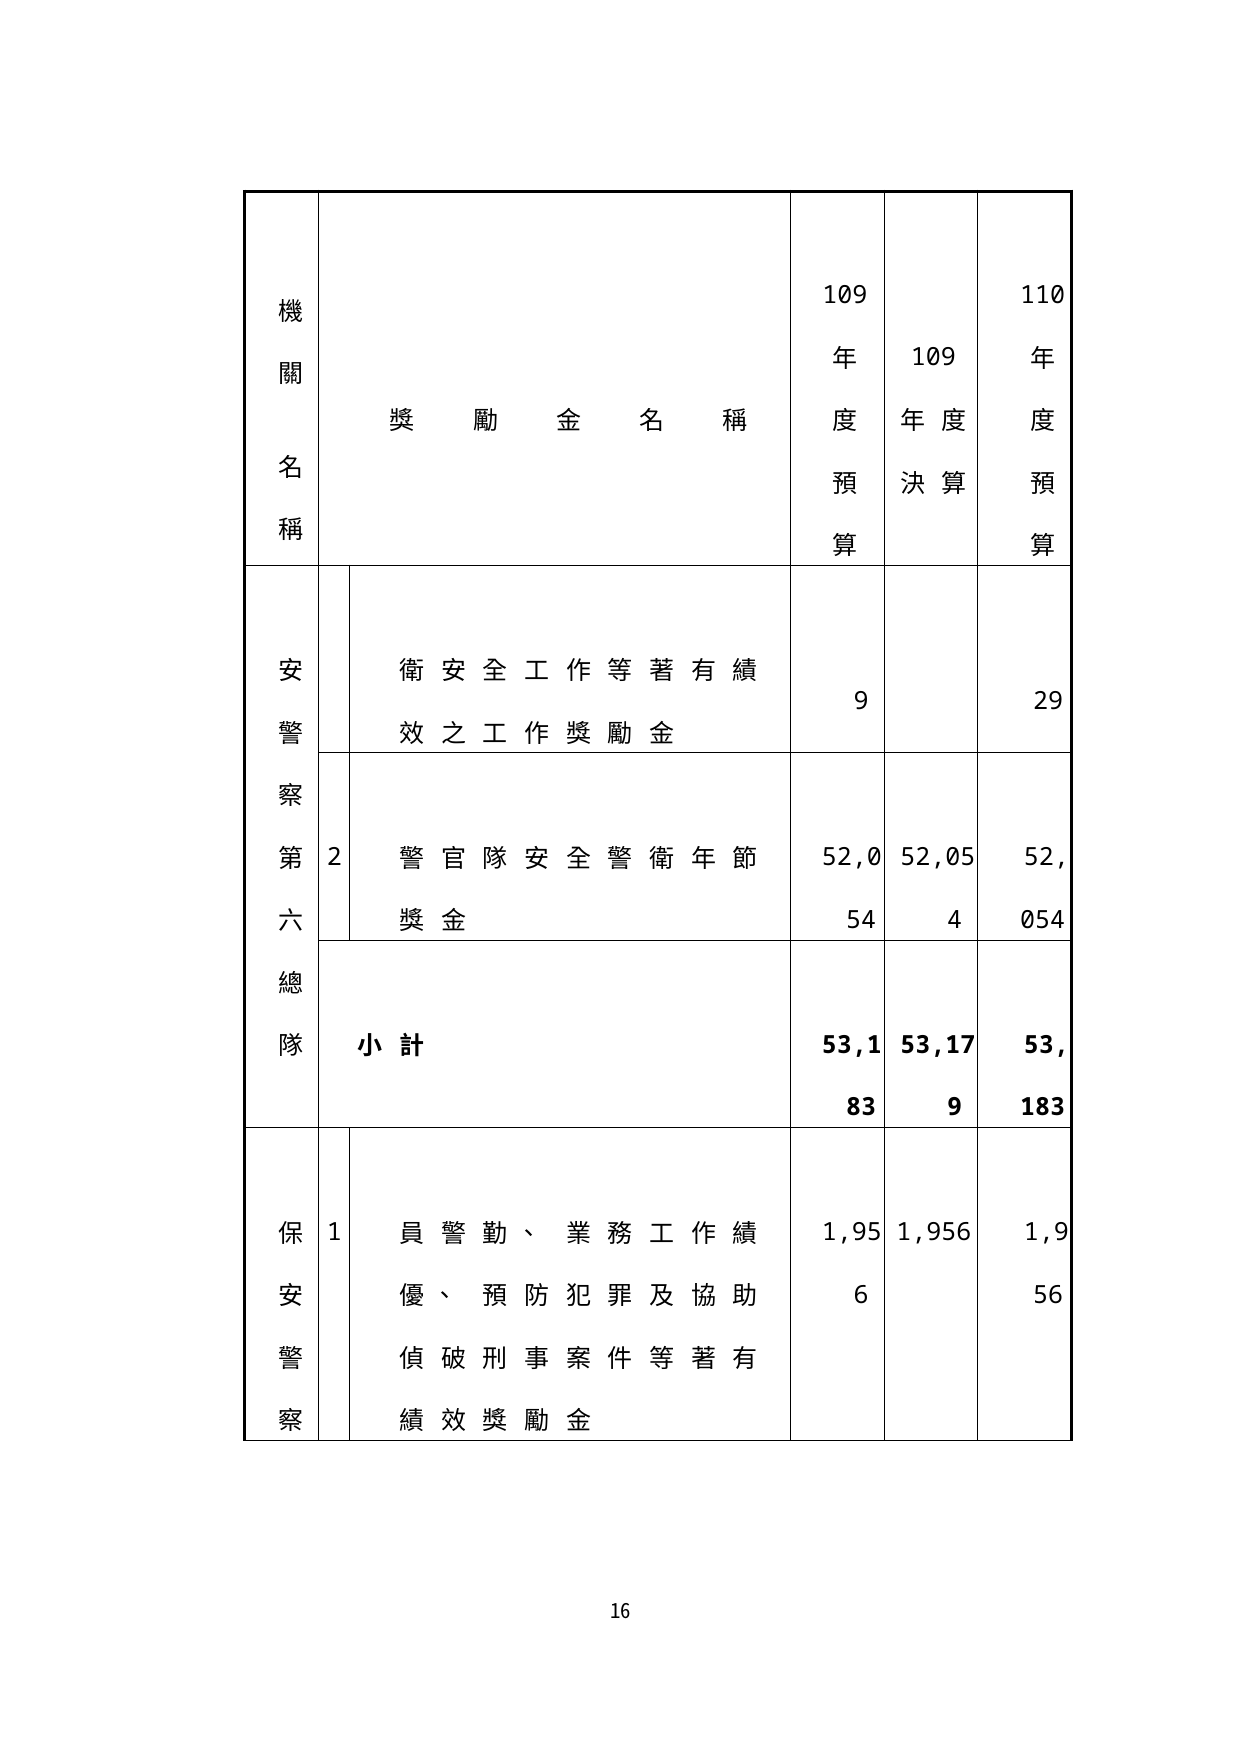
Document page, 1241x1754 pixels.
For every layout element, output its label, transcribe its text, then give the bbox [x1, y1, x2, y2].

table_cell 員警勤、業務工作績優、預防犯罪及協助偵破刑事案件等著有績效獎勵金 [350, 1128, 790, 1439]
table_header 獎 勵 金 名 稱 [319, 193, 790, 564]
table_cell 29 [978, 566, 1070, 752]
table_cell [885, 566, 977, 752]
table_cell 警官隊安全警衛年節獎金 [350, 753, 790, 939]
table_header 110年度預算 [978, 193, 1070, 564]
table_cell 52,054 [885, 753, 977, 939]
table_cell 1,956 [885, 1128, 977, 1439]
table_cell 2 [319, 753, 349, 939]
table_cell 保安警察 [246, 1128, 318, 1439]
table_cell 53,183 [791, 941, 884, 1127]
table_cell 52,054 [791, 753, 884, 939]
table_cell 小計 [319, 941, 790, 1127]
table_cell 1,956 [791, 1128, 884, 1439]
table_header 109年度決算 [885, 193, 977, 564]
table_cell 衛安全工作等著有績效之工作獎勵金 [350, 566, 790, 752]
table_header 109年度預算 [791, 193, 884, 564]
table_cell 安警察第六總隊 [246, 566, 318, 1127]
table_header 機關 名稱 [246, 193, 318, 564]
table_cell [319, 566, 349, 752]
table_cell 1,956 [978, 1128, 1070, 1439]
table_cell 53,179 [885, 941, 977, 1127]
table_cell 52,054 [978, 753, 1070, 939]
table_cell 9 [791, 566, 884, 752]
table_cell 1 [319, 1128, 349, 1439]
table_cell 53,183 [978, 941, 1070, 1127]
